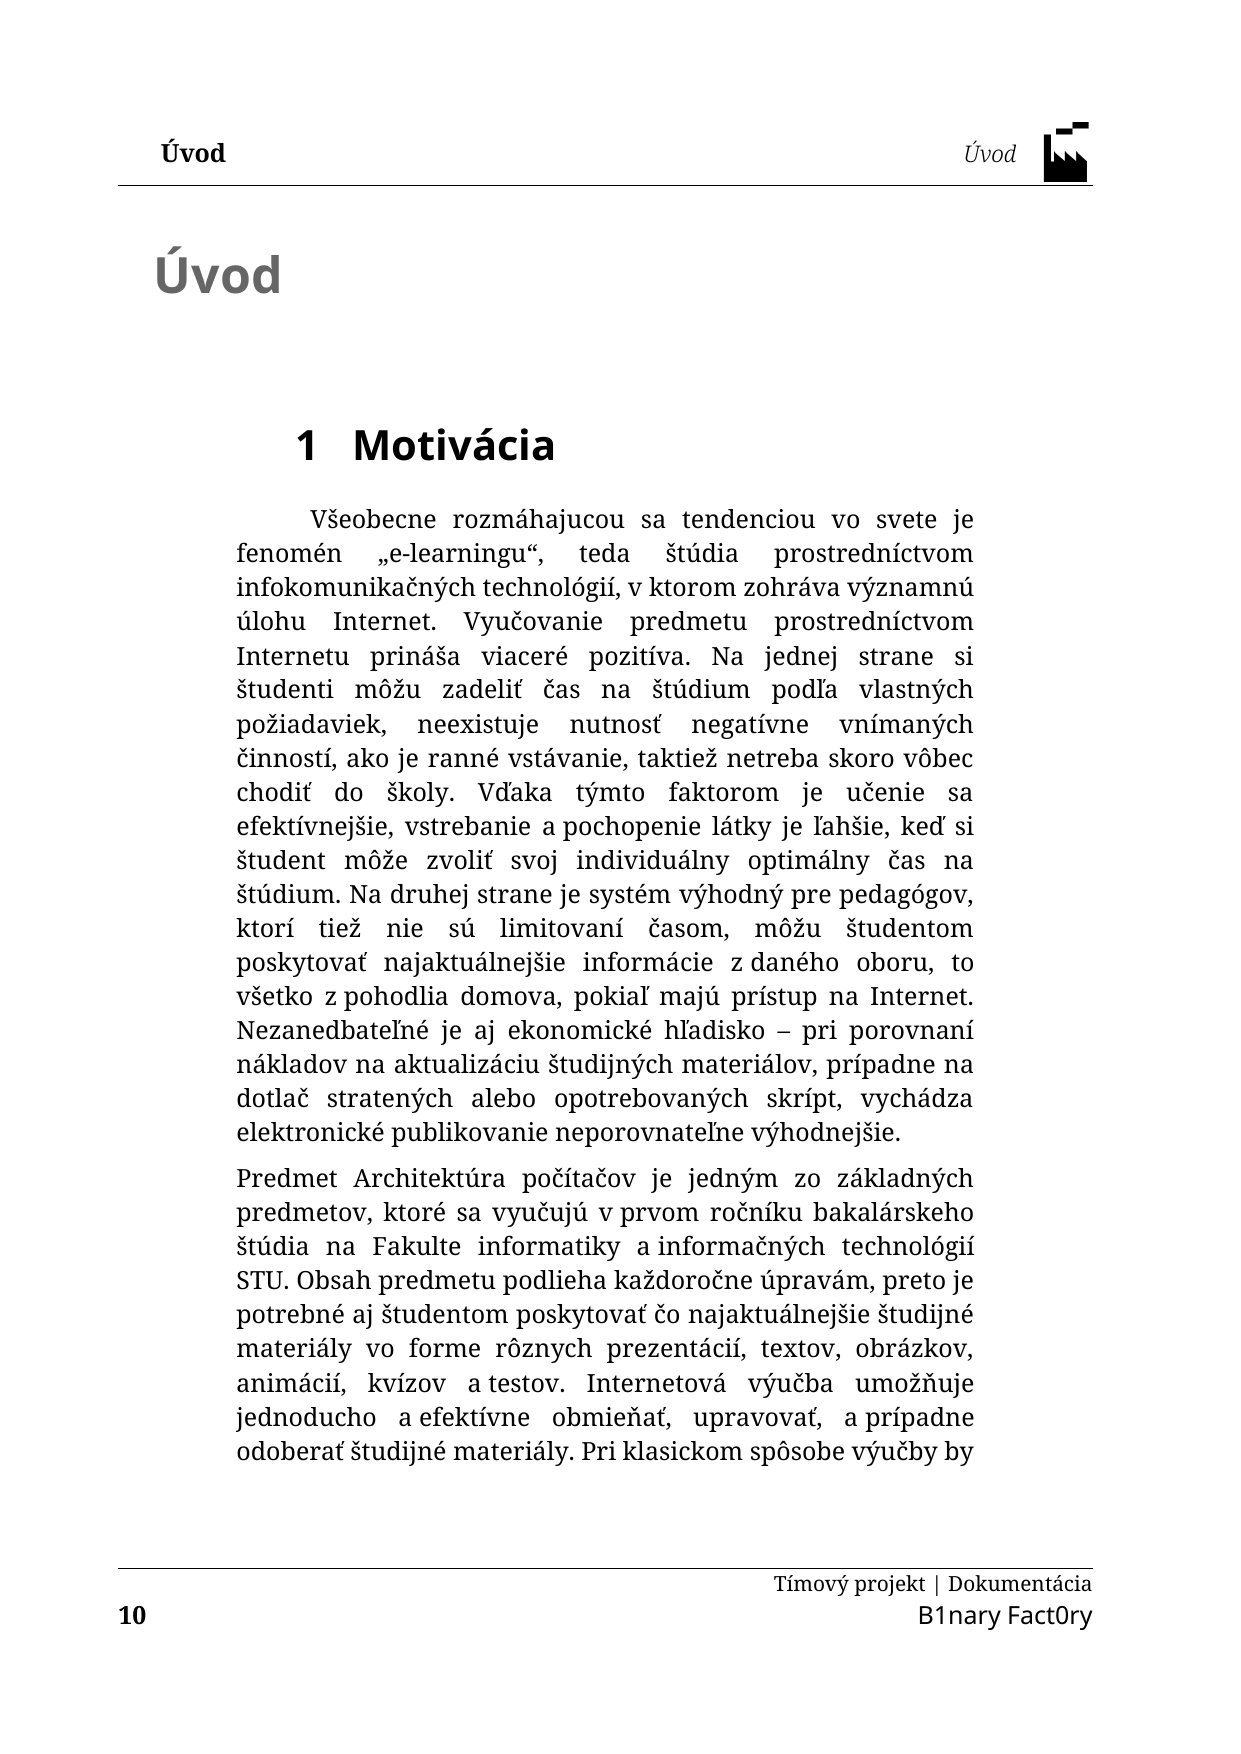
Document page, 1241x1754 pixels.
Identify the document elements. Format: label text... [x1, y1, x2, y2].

text Predmet Architektúra počítačov je jedným zo základných predmetov, ktoré sa vyučujú v prvom ročníku bakalárskeho štúdia na Fakulte informatiky a informačných technológií STU. Obsah predmetu podlieha každoročne úpravám, preto je potrebné aj študentom poskytovať čo najaktuálnejšie študijné materiály vo forme rôznych prezentácií, textov, obrázkov, animácií, kvízov a testov. Internetová výučba umožňuje jednoducho a efektívne obmieňať, upravovať, a prípadne odoberať študijné materiály. Pri klasickom spôsobe výučby by [236, 1161, 974, 1467]
text Všeobecne rozmáhajucou sa tendenciou vo svete je fenomén „e-learningu“, teda štúdia prostredníctvom infokomunikačných technológií, v ktorom zohráva významnú úlohu Internet. Vyučovanie predmetu prostredníctvom Internetu prináša viaceré pozitíva. Na jednej strane si študenti môžu zadeliť čas na štúdium podľa vlastných požiadaviek, neexistuje nutnosť negatívne vnímaných činností, ako je ranné vstávanie, taktiež netreba skoro vôbec chodiť do školy. Vďaka týmto faktorom je učenie sa efektívnejšie, vstrebanie a pochopenie látky je ľahšie, keď si študent môže zvoliť svoj individuálny optimálny čas na štúdium. Na druhej strane je systém výhodný pre pedagógov, ktorí tiež nie sú limitovaní časom, môžu študentom poskytovať najaktuálnejšie informácie z daného oboru, to všetko z pohodlia domova, pokiaľ majú prístup na Internet. Nezanedbateľné je aj ekonomické hľadisko – pri porovnaní nákladov na aktualizáciu študijných materiálov, prípadne na dotlač stratených alebo opotrebovaných skrípt, vychádza elektronické publikovanie neporovnateľne výhodnejšie. [236, 502, 974, 1149]
subtitle Úvod [118, 241, 1093, 309]
picture [1043, 122, 1089, 182]
subtitle Motivácia [295, 416, 974, 472]
